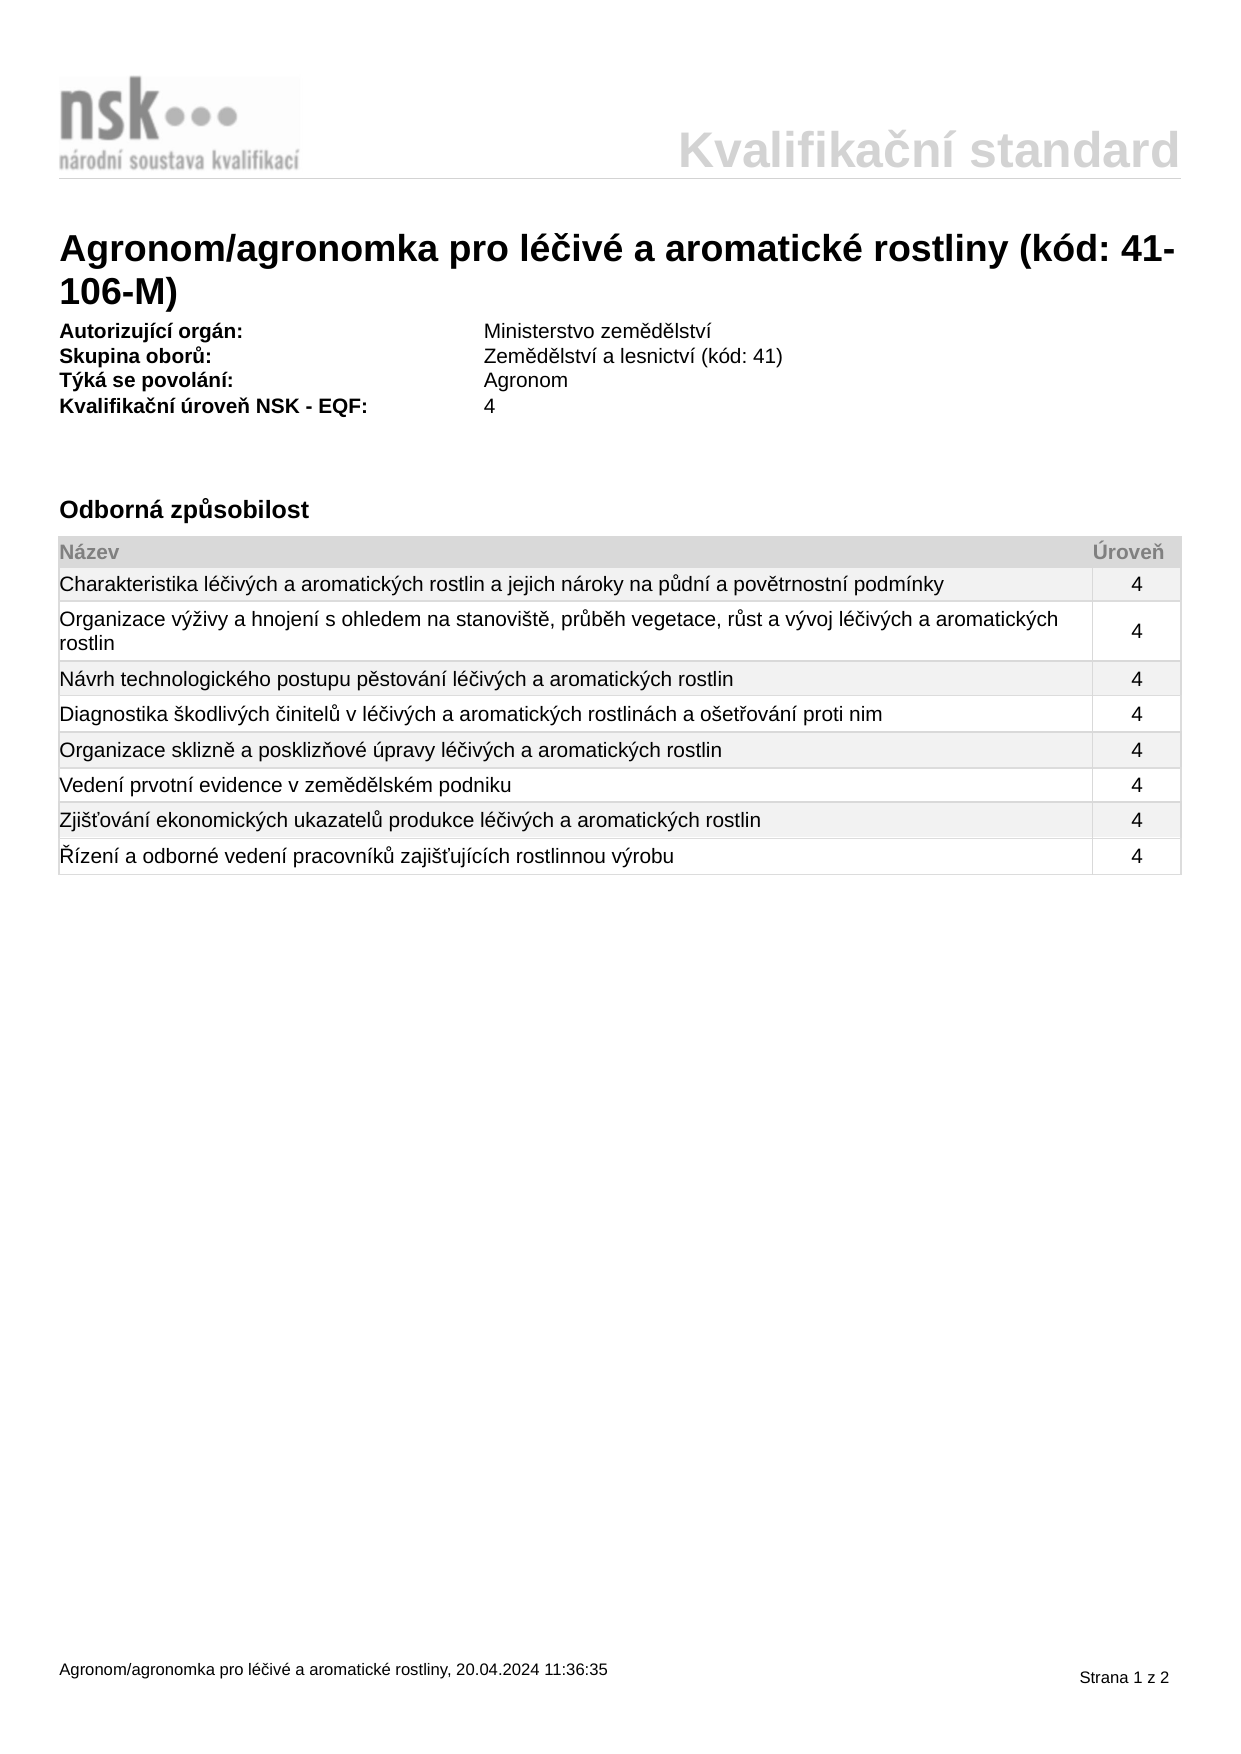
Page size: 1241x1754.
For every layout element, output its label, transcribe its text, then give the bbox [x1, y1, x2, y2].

table_cell Charakteristika léčivých a aromatických rostlin a jejich nároky na půdní a povětrnostní podmínky [60, 568, 1092, 600]
table_cell [1093, 524, 1169, 536]
table_cell [626, 1417, 862, 1659]
table_cell [1169, 196, 1181, 224]
table_cell Ministerstvo zemědělství [484, 319, 1181, 344]
table_cell [1093, 1417, 1169, 1659]
table_cell [626, 196, 862, 224]
table_cell [59, 179, 1181, 196]
table_cell 4 [1093, 662, 1180, 695]
table_cell [484, 196, 620, 224]
table_cell Agronom [484, 368, 1181, 393]
table_cell [1169, 418, 1181, 489]
table_cell [59, 524, 483, 536]
table_cell Agronom/agronomka pro léčivé a aromatické rostliny, 20.04.2024 11:36:35 [59, 1660, 862, 1696]
table_cell Zemědělství a lesnictví (kód: 41) [484, 344, 1181, 368]
table_cell [862, 524, 1093, 536]
table_cell [484, 172, 620, 178]
table_header Kvalifikační standard [626, 59, 1181, 178]
table_cell [620, 1417, 626, 1659]
table_cell 4 [1093, 696, 1180, 731]
table_cell Týká se povolání: [59, 368, 483, 392]
table_cell [862, 875, 1093, 1173]
table_cell [1169, 1174, 1181, 1417]
table_cell [1169, 524, 1181, 536]
table_cell [59, 1417, 483, 1659]
table_cell [484, 313, 620, 319]
picture [58, 59, 621, 172]
table_cell 4 [1093, 602, 1180, 660]
table_cell [1169, 1660, 1181, 1696]
table_cell [59, 313, 483, 319]
table_cell [1093, 313, 1169, 319]
table_cell Agronom/agronomka pro léčivé a aromatické rostliny (kód: 41-106-M) [59, 224, 1181, 313]
table_cell Odborná způsobilost [59, 490, 1181, 524]
table_cell 4 [484, 394, 1181, 417]
table_cell [59, 875, 483, 1173]
table_cell Organizace sklizně a posklizňové úpravy léčivých a aromatických rostlin [60, 733, 1092, 767]
table_cell [59, 1174, 483, 1417]
table_cell 4 [1093, 733, 1180, 767]
table_cell Organizace výživy a hnojení s ohledem na stanoviště, průběh vegetace, růst a vývoj léčivých a aromatických rostlin [60, 602, 1092, 660]
table_cell [484, 1417, 620, 1659]
table_cell Zjišťování ekonomických ukazatelů produkce léčivých a aromatických rostlin [60, 803, 1092, 837]
table_cell [484, 1174, 620, 1417]
table_cell [1093, 196, 1169, 224]
table_cell [1169, 875, 1181, 1173]
table_cell Název [60, 538, 1092, 566]
table_cell [1169, 1417, 1181, 1659]
table_cell [862, 313, 1093, 319]
table_cell Návrh technologického postupu pěstování léčivých a aromatických rostlin [60, 662, 1092, 695]
table_cell Autorizující orgán: [59, 319, 483, 343]
table_cell [1093, 875, 1169, 1173]
table_cell [862, 1174, 1093, 1417]
table_cell Řízení a odborné vedení pracovníků zajišťujících rostlinnou výrobu [60, 839, 1092, 873]
table_cell [484, 418, 620, 489]
table_cell Úroveň [1093, 538, 1180, 566]
table_cell [862, 196, 1093, 224]
table_cell [620, 1174, 626, 1417]
table_cell [620, 196, 626, 224]
table_cell 4 [1093, 839, 1180, 873]
table_cell Skupina oborů: [59, 344, 483, 368]
table_header [621, 59, 626, 172]
table_cell 4 [1093, 769, 1180, 801]
table_cell [620, 524, 626, 536]
table_cell [620, 418, 626, 489]
table_cell Diagnostika škodlivých činitelů v léčivých a aromatických rostlinách a ošetřování proti nim [60, 696, 1092, 731]
table_cell Kvalifikační úroveň NSK - EQF: [59, 394, 483, 417]
table_cell [626, 524, 862, 536]
table_cell [620, 875, 626, 1173]
table_cell [1093, 1174, 1169, 1417]
table_cell 4 [1093, 803, 1180, 837]
table_cell [626, 875, 862, 1173]
table_cell [626, 1174, 862, 1417]
table_cell [862, 1417, 1093, 1659]
table_cell 4 [1093, 568, 1180, 600]
table_cell Strana 1 z 2 [862, 1660, 1169, 1696]
table_cell [1093, 418, 1169, 489]
table_cell [484, 875, 620, 1173]
table_cell [862, 418, 1093, 489]
table_cell [59, 172, 483, 178]
table_cell [626, 418, 862, 489]
table_cell [626, 313, 862, 319]
table_cell [59, 196, 483, 224]
table_cell [1169, 313, 1181, 319]
table_cell Vedení prvotní evidence v zemědělském podniku [60, 769, 1092, 801]
table_cell [484, 524, 620, 536]
table_cell [59, 418, 483, 489]
